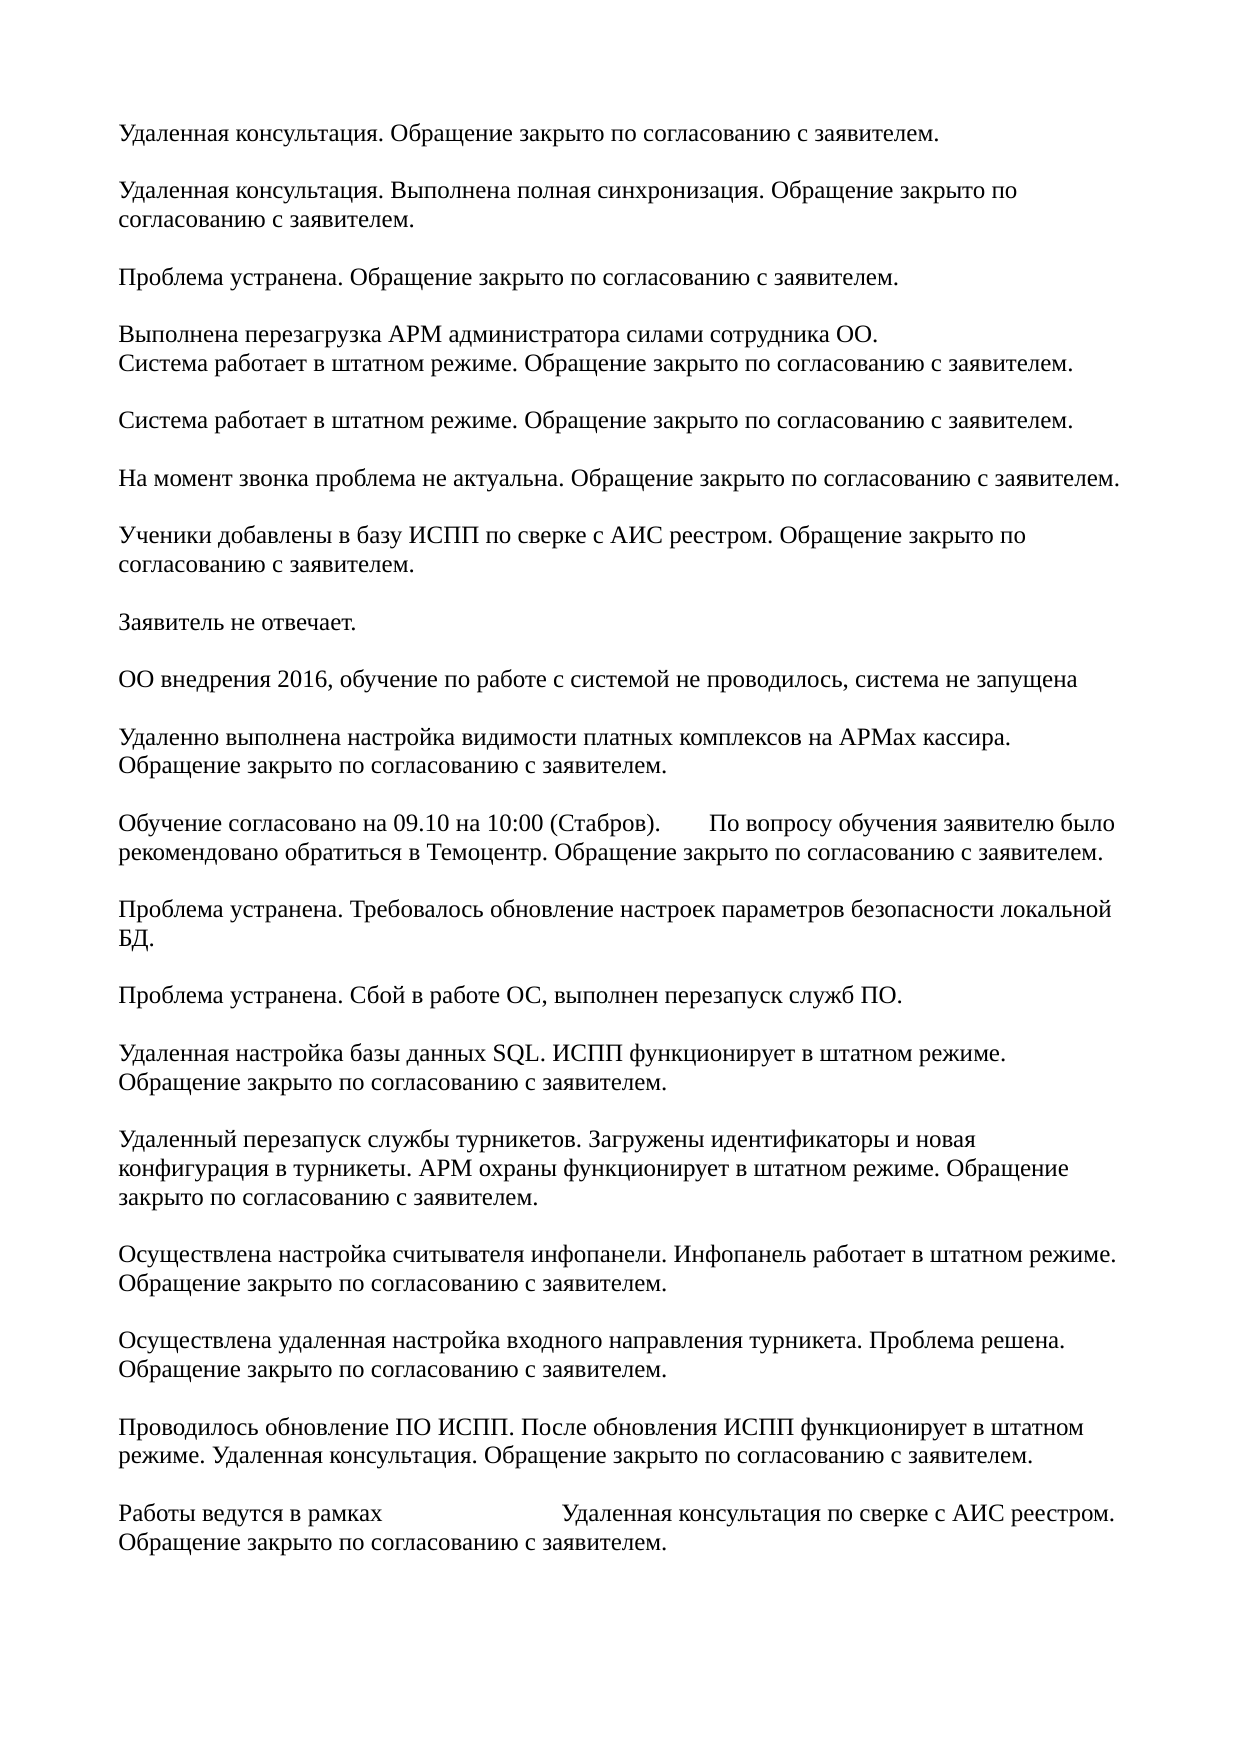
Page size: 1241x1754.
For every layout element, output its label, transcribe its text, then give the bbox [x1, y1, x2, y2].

text Осуществлена удаленная настройка входного направления турникета. Проблема решена. Обращение закрыто по согласованию с заявителем. [118, 1326, 1122, 1383]
text Удаленная настройка базы данных SQL. ИСПП функционирует в штатном режиме. Обращение закрыто по согласованию с заявителем. [118, 1038, 1122, 1096]
text Проводилось обновление ПО ИСПП. После обновления ИСПП функционирует в штатном режиме. Удаленная консультация. Обращение закрыто по согласованию с заявителем. [118, 1412, 1122, 1469]
text Выполнена перезагрузка АРМ администратора силами сотрудника ОО. [118, 319, 1122, 348]
text Заявитель не отвечает. [118, 607, 1122, 636]
text ОО внедрения 2016, обучение по работе с системой не проводилось, система не запущена [118, 664, 1122, 693]
text Система работает в штатном режиме. Обращение закрыто по согласованию с заявителем. [118, 348, 1122, 377]
text Удаленная консультация. Выполнена полная синхронизация. Обращение закрыто по согласованию с заявителем. [118, 176, 1122, 233]
text Осуществлена настройка считывателя инфопанели. Инфопанель работает в штатном режиме. Обращение закрыто по согласованию с заявителем. [118, 1239, 1122, 1297]
text Проблема устранена. Обращение закрыто по согласованию с заявителем. [118, 262, 1122, 291]
text Проблема устранена. Требовалось обновление настроек параметров безопасности локальной БД. [118, 894, 1122, 952]
text Обучение согласовано на 09.10 на 10:00 (Стабров). По вопросу обучения заявителю было рекомендовано обратиться в Темоцентр. Обращение закрыто по согласованию с заявителем. [118, 808, 1122, 866]
text Система работает в штатном режиме. Обращение закрыто по согласованию с заявителем. [118, 406, 1122, 434]
text Проблема устранена. Сбой в работе ОС, выполнен перезапуск служб ПО. [118, 981, 1122, 1009]
text На момент звонка проблема не актуальна. Обращение закрыто по согласованию с заявителем. [118, 463, 1122, 492]
text Ученики добавлены в базу ИСПП по сверке с АИС реестром. Обращение закрыто по согласованию с заявителем. [118, 521, 1122, 578]
text Удаленный перезапуск службы турникетов. Загружены идентификаторы и новая конфигурация в турникеты. АРМ охраны функционирует в штатном режиме. Обращение закрыто по согласованию с заявителем. [118, 1124, 1122, 1211]
text Удаленная консультация. Обращение закрыто по согласованию с заявителем. [118, 118, 1122, 147]
text Удаленно выполнена настройка видимости платных комплексов на АРМах кассира. Обращение закрыто по согласованию с заявителем. [118, 722, 1122, 779]
text Работы ведутся в рамках Удаленная консультация по сверке с АИС реестром. Обращение закрыто по согласованию с заявителем. [118, 1498, 1122, 1556]
